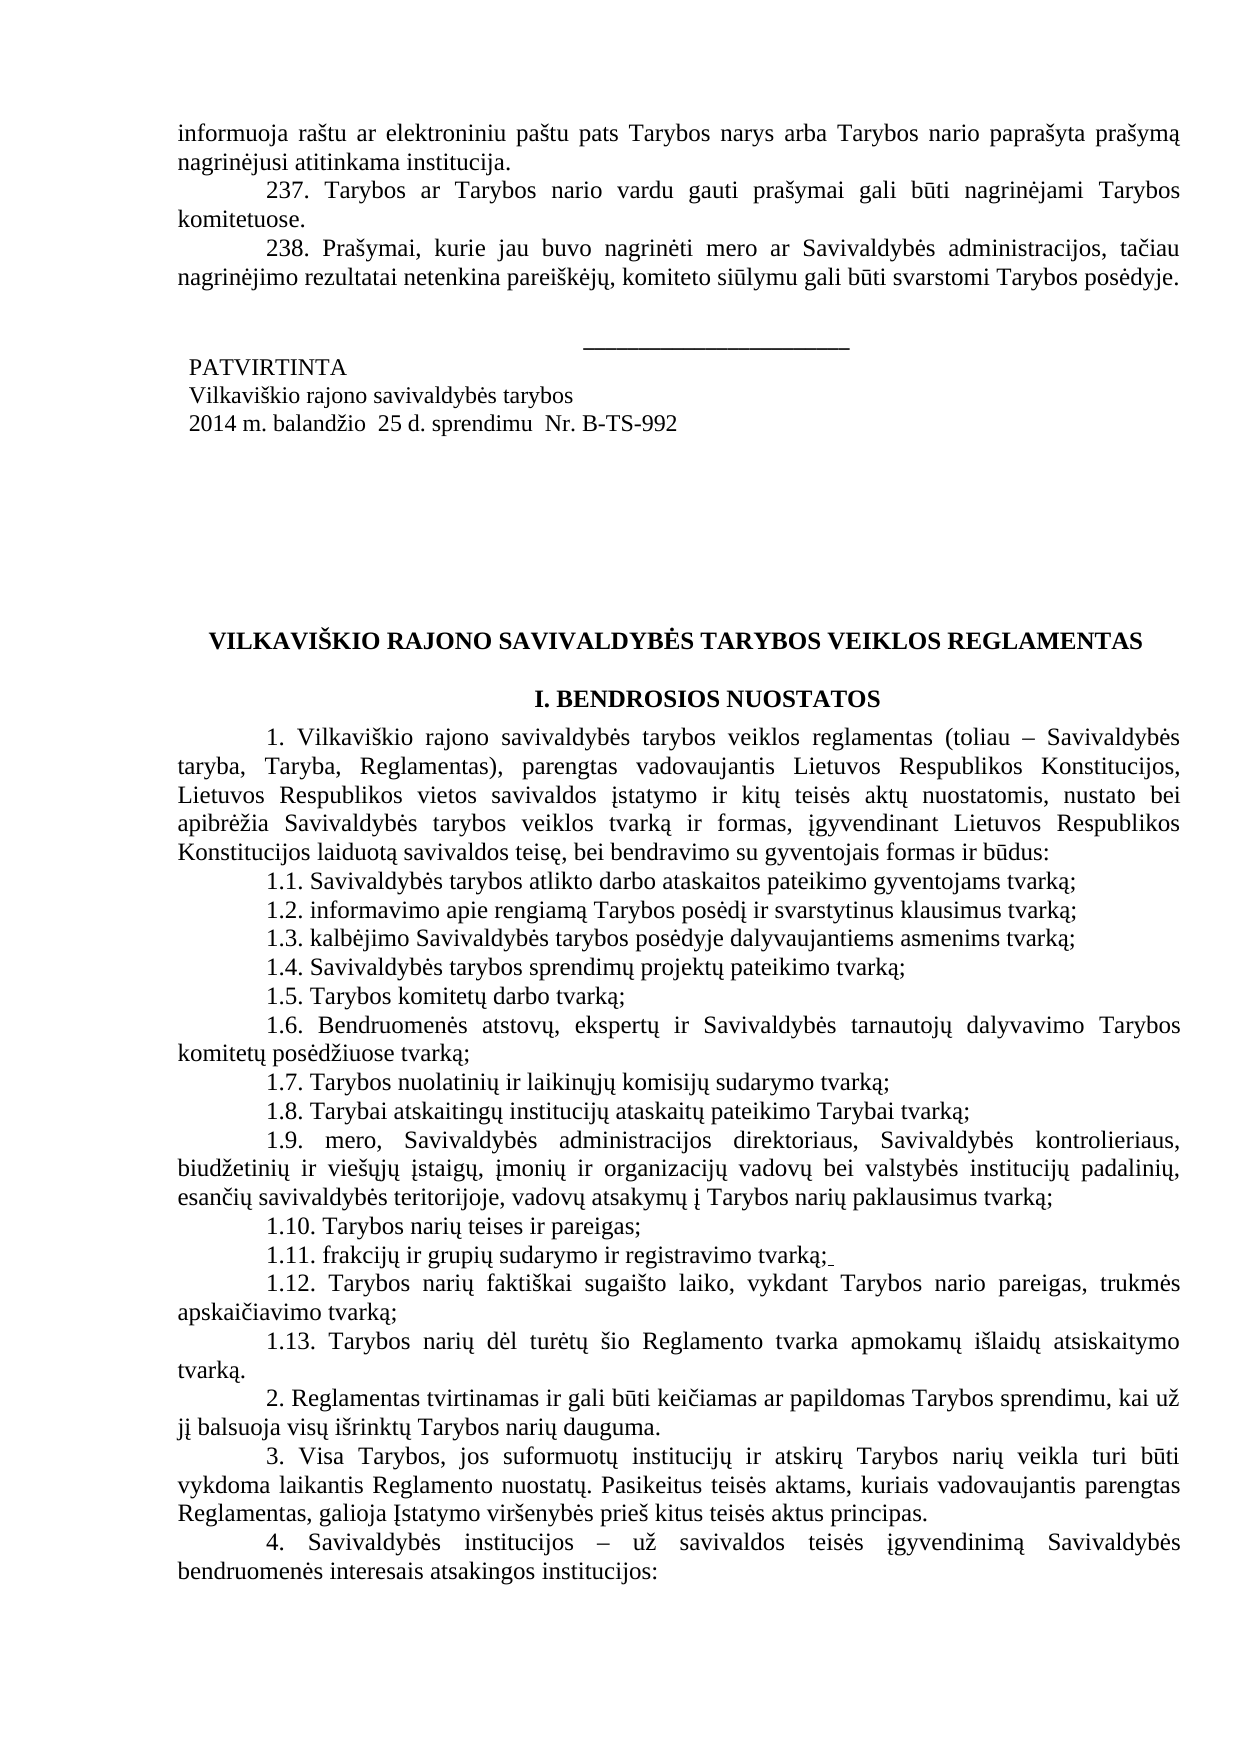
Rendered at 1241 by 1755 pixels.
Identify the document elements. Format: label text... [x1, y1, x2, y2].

table_cell 2011-03- [177, 465, 693, 486]
text 1. Vilkaviškio rajono savivaldybės tarybos veiklos reglamentas (toliau – Savivaldybės taryba, Taryba, Reglamentas), parengtas vadovaujantis Lietuvos Respublikos Konstitucijos, Lietuvos Respublikos vietos savivaldos įstatymo ir kitų teisės aktų nuostatomis, nustato bei apibrėžia Savivaldybės tarybos veiklos tvarką ir formas, įgyvendinant Lietuvos Respublikos Konstitucijos laiduotą savivaldos teisę, bei bendravimo su gyventojais formas ir būdus: [177, 722, 1181, 866]
text 1.1. Savivaldybės tarybos atlikto darbo ataskaitos pateikimo gyventojams tvarką; [177, 866, 1181, 895]
text 238. Prašymai, kurie jau buvo nagrinėti mero ar Savivaldybės administracijos, tačiau nagrinėjimo rezultatai netenkina pareiškėjų, komiteto siūlymu gali būti svarstomi Tarybos posėdyje. [177, 233, 1181, 291]
text 1.9. mero, Savivaldybės administracijos direktoriaus, Savivaldybės kontrolieriaus, biudžetinių ir viešųjų įstaigų, įmonių ir organizacijų vadovų bei valstybės institucijų padalinių, esančių savivaldybės teritorijoje, vadovų atsakymų į Tarybos narių paklausimus tvarką; [177, 1125, 1181, 1211]
text informuoja raštu ar elektroniniu paštu pats Tarybos narys arba Tarybos nario paprašyta prašymą nagrinėjusi atitinkama institucija. [177, 118, 1181, 176]
text 1.10. Tarybos narių teises ir pareigas; [177, 1211, 1181, 1240]
text ________________________ [177, 319, 1181, 353]
table_cell [177, 436, 693, 465]
text 2. Reglamentas tvirtinamas ir gali būti keičiamas ar papildomas Tarybos sprendimu, kai už jį balsuoja visų išrinktų Tarybos narių dauguma. [177, 1383, 1181, 1441]
text 1.13. Tarybos narių dėl turėtų šio Reglamento tvarka apmokamų išlaidų atsiskaitymo tvarką. [177, 1326, 1181, 1383]
text 1.8. Tarybai atskaitingų institucijų ataskaitų pateikimo Tarybai tvarką; [177, 1096, 1181, 1125]
table_cell [177, 486, 693, 510]
text 1.6. Bendruomenės atstovų, ekspertų ir Savivaldybės tarnautojų dalyvavimo Tarybos komitetų posėdžiuose tvarką; [177, 1010, 1181, 1067]
table_header Patvirtinta Vilkaviškio rajono savivaldybės tarybos 2014 m. balandžio 25 d. sprendimu Nr. B-TS-992 [177, 354, 693, 436]
text 1.5. Tarybos komitetų darbo tvarką; [177, 981, 1181, 1010]
text I. BENDROSIOS NUOSTATOS [177, 684, 1181, 713]
text VILKAVIŠKIO RAJONO SAVIVALDYBĖS TARYBOS VEIKLOS REGLAMENTAS [177, 626, 1181, 655]
text 1.11. frakcijų ir grupių sudarymo ir registravimo tvarką; [177, 1240, 1181, 1268]
text 1.3. kalbėjimo Savivaldybės tarybos posėdyje dalyvaujantiems asmenims tvarką; [177, 923, 1181, 952]
text 3. Visa Tarybos, jos suformuotų institucijų ir atskirų Tarybos narių veikla turi būti vykdoma laikantis Reglamento nuostatų. Pasikeitus teisės aktams, kuriais vadovaujantis parengtas Reglamentas, galioja Įstatymo viršenybės prieš kitus teisės aktus principas. [177, 1441, 1181, 1527]
text 4. Savivaldybės institucijos – už savivaldos teisės įgyvendinimą Savivaldybės bendruomenės interesais atsakingos institucijos: [177, 1527, 1181, 1585]
text 237. Tarybos ar Tarybos nario vardu gauti prašymai gali būti nagrinėjami Tarybos komitetuose. [177, 176, 1181, 233]
text 1.4. Savivaldybės tarybos sprendimų projektų pateikimo tvarką; [177, 952, 1181, 981]
text 1.7. Tarybos nuolatinių ir laikinųjų komisijų sudarymo tvarką; [177, 1067, 1181, 1096]
text 1.12. Tarybos narių faktiškai sugaišto laiko, vykdant Tarybos nario pareigas, trukmės apskaičiavimo tvarką; [177, 1268, 1181, 1326]
text 1.2. informavimo apie rengiamą Tarybos posėdį ir svarstytinus klausimus tvarką; [177, 895, 1181, 923]
